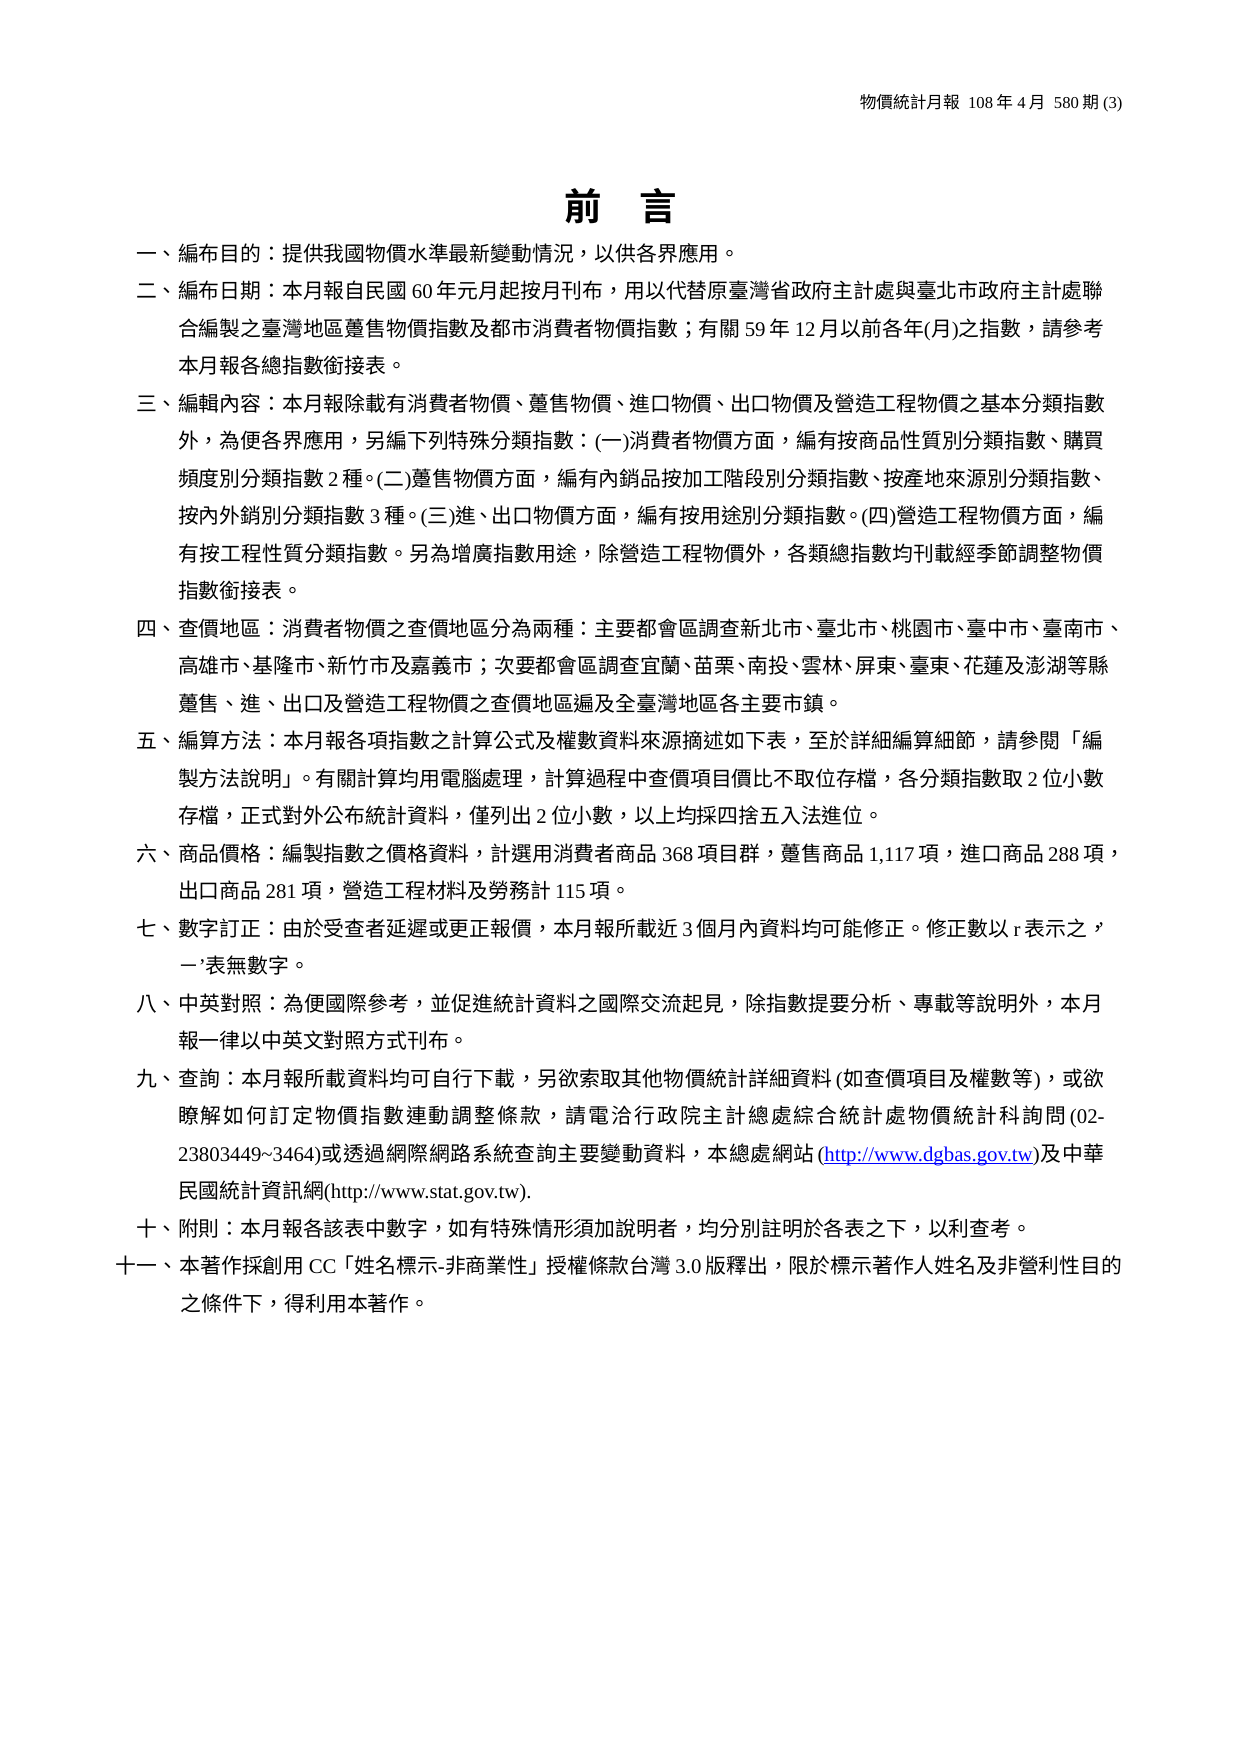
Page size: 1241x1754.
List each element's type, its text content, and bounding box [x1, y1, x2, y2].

list 編輯內容：本月報除載有消費者物價、躉售物價、進口物價、出口物價及營造工程物價之基本分類指數外，為便各界應用，另編下列特殊分類指數：(一)消費者物價方面，編有按商品性質別分類指數、購買頻度別分類指數2種。(二)躉售物價方面，編有內銷品按加工階段別分類指數、按產地來源別分類指數、按內外銷別分類指數3種。(三)進、出口物價方面，編有按用途別分類指數。(四)營造工程物價方面，編有按工程性質分類指數。另為增廣指數用途，除營造工程物價外，各類總指數均刊載經季節調整物價指數銜接表。 [136, 381, 1104, 606]
list 商品價格：編製指數之價格資料，計選用消費者商品368項目群，躉售商品1,117項，進口商品288項，出口商品281項，營造工程材料及勞務計115項。 [136, 831, 1104, 906]
list 本著作採創用CC「姓名標示-非商業性」授權條款台灣3.0版釋出，限於標示著作人姓名及非營利性目的之條件下，得利用本著作。 [115, 1244, 1122, 1319]
list 附則：本月報各該表中數字，如有特殊情形須加說明者，均分別註明於各表之下，以利查考。 [136, 1206, 1104, 1244]
list 中英對照：為便國際參考，並促進統計資料之國際交流起見，除指數提要分析、專載等說明外，本月報一律以中英文對照方式刊布。 [136, 981, 1104, 1056]
list 編布日期：本月報自民國60年元月起按月刊布，用以代替原臺灣省政府主計處與臺北市政府主計處聯合編製之臺灣地區躉售物價指數及都市消費者物價指數；有關59年12月以前各年(月)之指數，請參考本月報各總指數銜接表。 [136, 269, 1104, 381]
list 編算方法：本月報各項指數之計算公式及權數資料來源摘述如下表，至於詳細編算細節，請參閱「編製方法說明」。有關計算均用電腦處理，計算過程中查價項目價比不取位存檔，各分類指數取2位小數存檔，正式對外公布統計資料，僅列出2位小數，以上均採四捨五入法進位。 [136, 719, 1104, 831]
subtitle 前 言 [118, 177, 1122, 231]
list 數字訂正：由於受查者延遲或更正報價，本月報所載近3個月內資料均可能修正。修正數以r表示之，’－’表無數字。 [136, 906, 1104, 981]
list 查詢：本月報所載資料均可自行下載，另欲索取其他物價統計詳細資料(如查價項目及權數等)，或欲瞭解如何訂定物價指數連動調整條款，請電洽行政院主計總處綜合統計處物價統計科詢問(02-23803449~3464)或透過網際網路系統查詢主要變動資料，本總處網站(http://www.dgbas.gov.tw)及中華民國統計資訊網(http://www.stat.gov.tw). [136, 1056, 1104, 1206]
list 編布目的：提供我國物價水準最新變動情況，以供各界應用。 [136, 231, 1104, 269]
list 查價地區：消費者物價之查價地區分為兩種：主要都會區調查新北市、臺北市、桃園市、臺中市、臺南市、高雄市、基隆市、新竹市及嘉義市；次要都會區調查宜蘭、苗栗、南投、雲林、屏東、臺東、花蓮及澎湖等縣。躉售、進、出口及營造工程物價之查價地區遍及全臺灣地區各主要市鎮。 [136, 606, 1104, 719]
